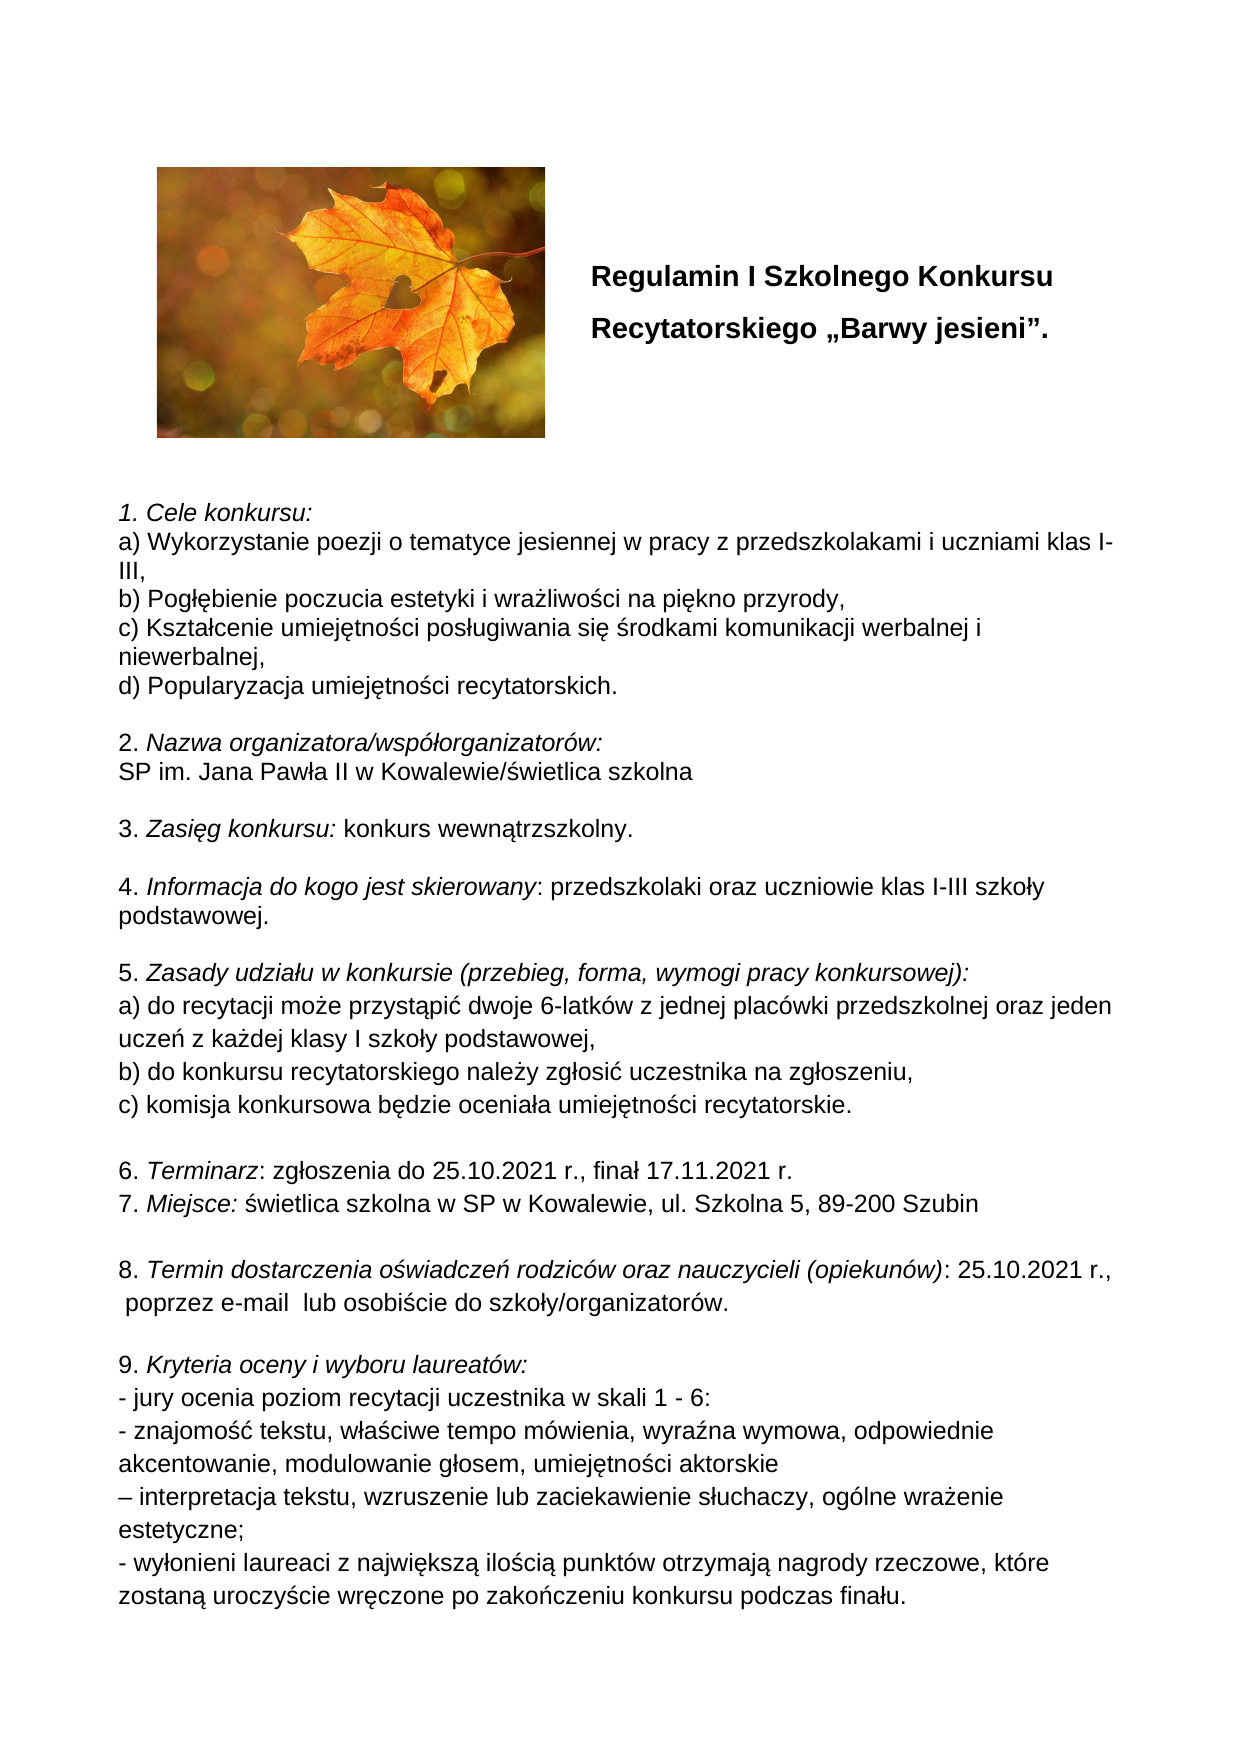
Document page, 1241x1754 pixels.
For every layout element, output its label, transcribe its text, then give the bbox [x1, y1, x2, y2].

text 8. Termin dostarczenia oświadczeń rodziców oraz nauczycieli (opiekunów): 25.10.2021 r., poprzez e-mail lub osobiście do szkoły/organizatorów. 9. Kryteria oceny i wyboru laureatów: [118, 1222, 1122, 1379]
text 1. Cele konkursu: a) Wykorzystanie poezji o tematyce jesiennej w pracy z przedszkolakami i uczniami klas I-III, b) Pogłębienie poczucia estetyki i wrażliwości na piękno przyrody, c) Kształcenie umiejętności posługiwania się środkami komunikacji werbalnej i niewerbalnej, d) Popularyzacja umiejętności recytatorskich. [118, 469, 1122, 699]
text Regulamin I Szkolnego Konkursu Recytatorskiego „Barwy jesieni”. [546, 255, 1122, 345]
text 3. Zasięg konkursu: konkurs wewnątrzszkolny. [118, 814, 1122, 843]
text 6. Terminarz: zgłoszenia do 25.10.2021 r., finał 17.11.2021 r. [118, 1156, 1122, 1185]
picture [156, 167, 546, 438]
text SP im. Jana Pawła II w Kowalewie/świetlica szkolna [118, 757, 1122, 786]
text 2. Nazwa organizatora/współorganizatorów: [118, 699, 1122, 757]
text 4. Informacja do kogo jest skierowany: przedszkolaki oraz uczniowie klas I-III szkoły podstawowej. [118, 872, 1122, 929]
text - jury ocenia poziom recytacji uczestnika w skali 1 - 6: - znajomość tekstu, właściwe tempo mówienia, wyraźna wymowa, odpowiednie akcentowanie, modulowanie głosem, umiejętności aktorskie [118, 1383, 1122, 1478]
text – interpretacja tekstu, wzruszenie lub zaciekawienie słuchaczy, ogólne wrażenie estetyczne; - wyłonieni laureaci z największą ilością punktów otrzymają nagrody rzeczowe, które zostaną uroczyście wręczone po zakończeniu konkursu podczas finału. [118, 1482, 1122, 1610]
text [118, 255, 156, 345]
text 5. Zasady udziału w konkursie (przebieg, forma, wymogi pracy konkursowej): a) do recytacji może przystąpić dwoje 6-latków z jednej placówki przedszkolnej oraz jeden uczeń z każdej klasy I szkoły podstawowej, b) do konkursu recytatorskiego należy zgłosić uczestnika na zgłoszeniu, c) komisja konkursowa będzie oceniała umiejętności recytatorskie. [118, 958, 1122, 1119]
text 7. Miejsce: świetlica szkolna w SP w Kowalewie, ul. Szkolna 5, 89-200 Szubin [118, 1189, 1122, 1218]
